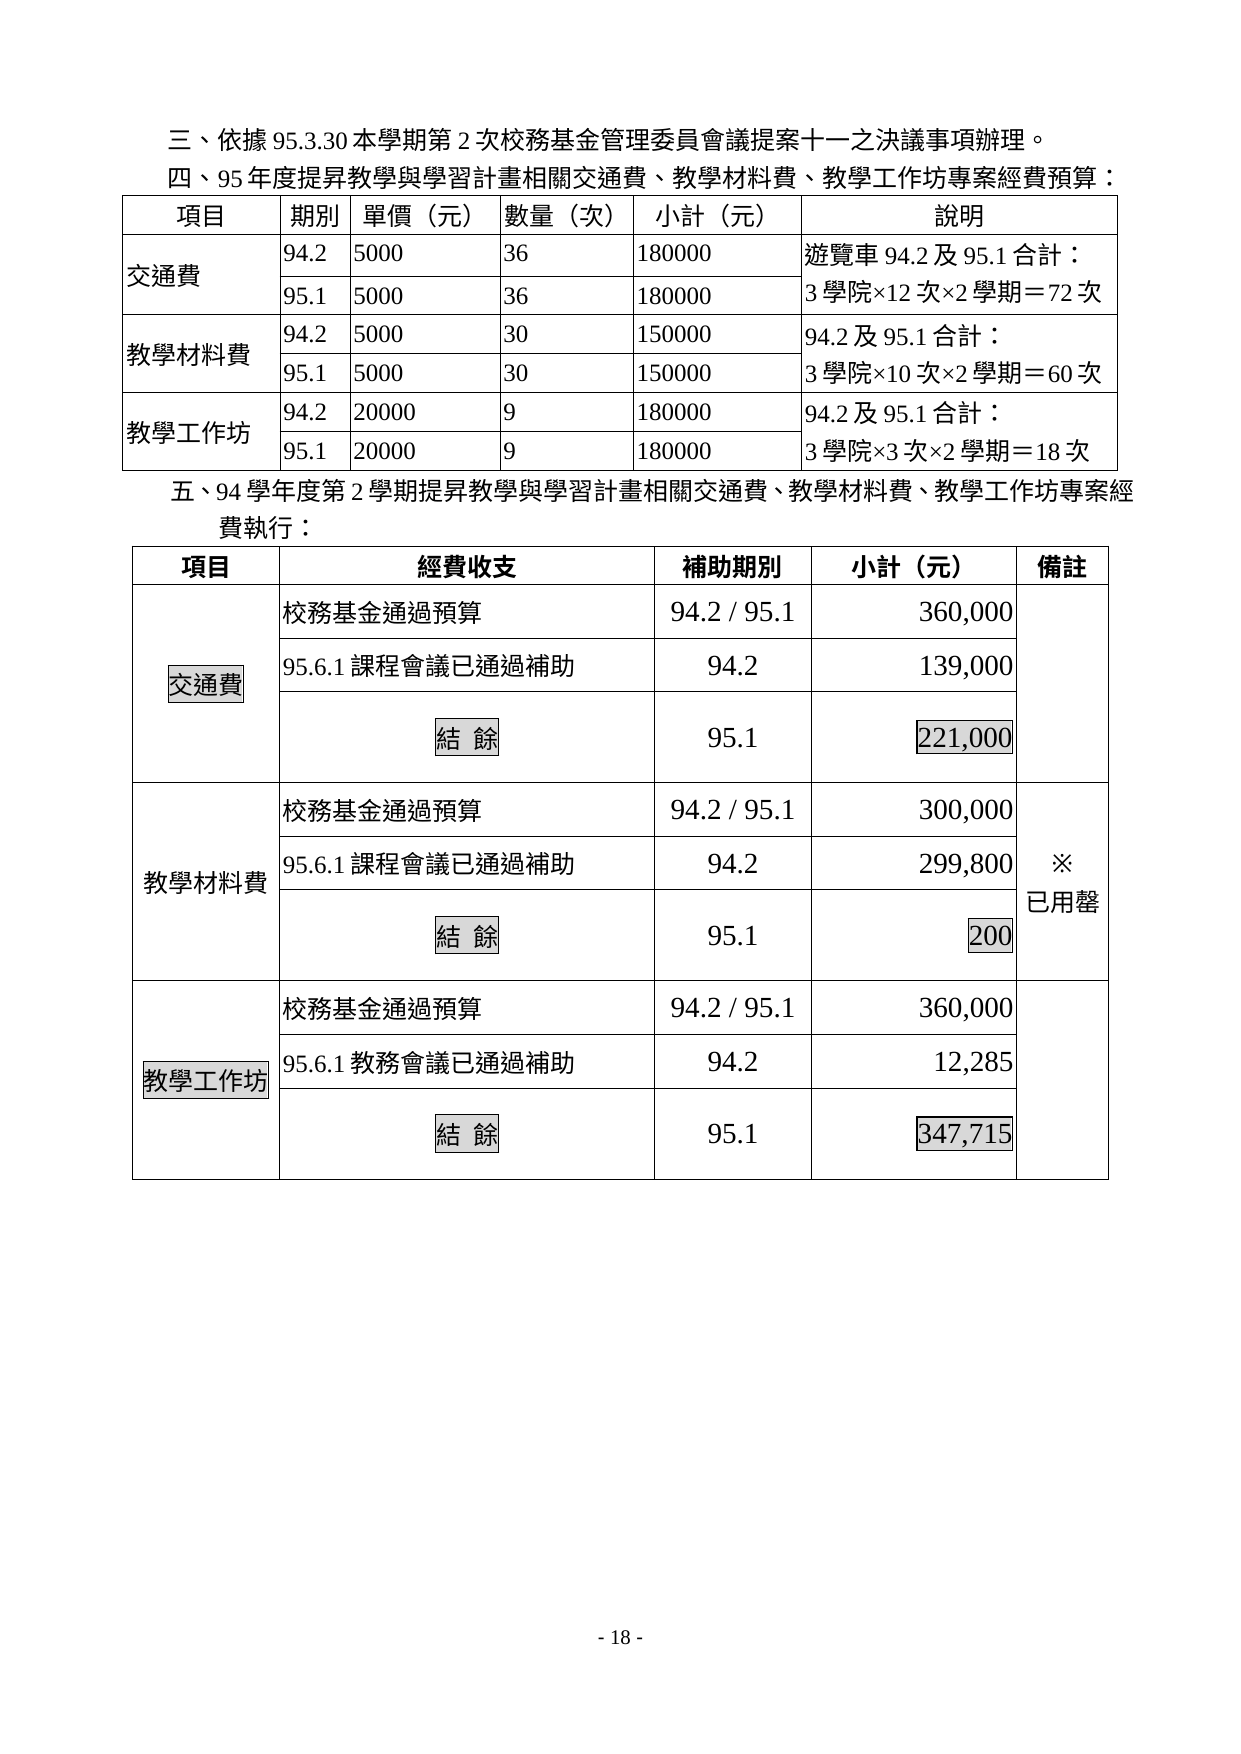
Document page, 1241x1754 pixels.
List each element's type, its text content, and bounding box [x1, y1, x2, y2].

table_header 經費收支 [280, 547, 654, 584]
table_cell [1017, 585, 1108, 782]
table_cell 交通費 [123, 235, 280, 314]
table_cell 30 [501, 315, 633, 353]
table_cell 95.6.1教務會議已通過補助 [280, 1035, 654, 1087]
table_cell 221,000 [812, 692, 1016, 782]
table_header 單價（元） [351, 196, 500, 234]
table_cell 180000 [634, 277, 801, 314]
table_cell 150000 [634, 315, 801, 353]
table_cell 95.1 [281, 432, 350, 469]
table_cell 94.2 [281, 393, 350, 431]
table_cell 95.1 [655, 890, 811, 980]
table_cell 95.1 [281, 277, 350, 314]
table_header 期別 [281, 196, 350, 234]
table_cell 94.2 / 95.1 [655, 981, 811, 1034]
table_header 補助期別 [655, 547, 811, 584]
table_cell 5000 [351, 277, 500, 314]
table_cell 校務基金通過預算 [280, 783, 654, 836]
table_cell 30 [501, 354, 633, 392]
table_cell 360,000 [812, 585, 1016, 638]
table_cell 教學材料費 [133, 783, 279, 980]
table_cell 94.2及95.1合計： 3學院×10次×2學期＝60次 [802, 315, 1117, 392]
table_header 備註 [1017, 547, 1108, 584]
table_header 項目 [133, 547, 279, 584]
table_cell 94.2 [281, 315, 350, 353]
table_cell 94.2 / 95.1 [655, 585, 811, 638]
table_cell 94.2 [281, 235, 350, 276]
table_cell 150000 [634, 354, 801, 392]
table_cell 95.6.1課程會議已通過補助 [280, 837, 654, 889]
table_header 項目 [123, 196, 280, 234]
table_cell 9 [501, 432, 633, 469]
table_cell 180000 [634, 432, 801, 469]
text 四、95年度提昇教學與學習計畫相關交通費、教學材料費、教學工作坊專案經費預算： [168, 158, 1134, 195]
table_cell 5000 [351, 315, 500, 353]
table_cell 5000 [351, 235, 500, 276]
table_cell 94.2及95.1合計： 3學院×3次×2學期＝18次 [802, 393, 1117, 469]
table_cell 教學工作坊 [123, 393, 280, 469]
table_header 小計（元） [812, 547, 1016, 584]
table_cell 360,000 [812, 981, 1016, 1034]
table_cell 遊覽車94.2及95.1合計： 3學院×12次×2學期＝72次 [802, 235, 1117, 314]
table_cell 94.2 [655, 639, 811, 691]
table_cell 95.1 [655, 1089, 811, 1178]
table_cell 94.2 [655, 1035, 811, 1087]
table_cell 校務基金通過預算 [280, 981, 654, 1034]
table_header 說明 [802, 196, 1117, 234]
table_cell 95.6.1課程會議已通過補助 [280, 639, 654, 691]
table_cell 94.2 / 95.1 [655, 783, 811, 836]
table_cell 95.1 [281, 354, 350, 392]
table_header 數量（次） [501, 196, 633, 234]
table_cell 20000 [351, 393, 500, 431]
table_cell 180000 [634, 235, 801, 276]
table_cell 36 [501, 235, 633, 276]
table_cell 5000 [351, 354, 500, 392]
table_cell 200 [812, 890, 1016, 980]
table_cell 299,800 [812, 837, 1016, 889]
table_header 小計（元） [634, 196, 801, 234]
table_cell 180000 [634, 393, 801, 431]
table_cell 結 餘 [280, 890, 654, 980]
table_cell 結 餘 [280, 1089, 654, 1178]
table_cell 9 [501, 393, 633, 431]
table_cell 結 餘 [280, 692, 654, 782]
table_cell 347,715 [812, 1089, 1016, 1178]
table_cell 教學工作坊 [133, 981, 279, 1178]
table_cell 教學材料費 [123, 315, 280, 392]
table_cell 95.1 [655, 692, 811, 782]
table_cell 20000 [351, 432, 500, 469]
text 三、依據95.3.30本學期第2次校務基金管理委員會議提案十一之決議事項辦理。 [168, 120, 1134, 158]
table_cell 12,285 [812, 1035, 1016, 1087]
table_cell [1017, 981, 1108, 1178]
table_cell 36 [501, 277, 633, 314]
text 五、94學年度第2學期提昇教學與學習計畫相關交通費、教學材料費、教學工作坊專案經費執行： [171, 471, 1134, 546]
table_cell 94.2 [655, 837, 811, 889]
table_cell 校務基金通過預算 [280, 585, 654, 638]
table_cell 300,000 [812, 783, 1016, 836]
table_cell 139,000 [812, 639, 1016, 691]
table_cell 交通費 [133, 585, 279, 782]
table_cell ※ 已用罄 [1017, 783, 1108, 980]
